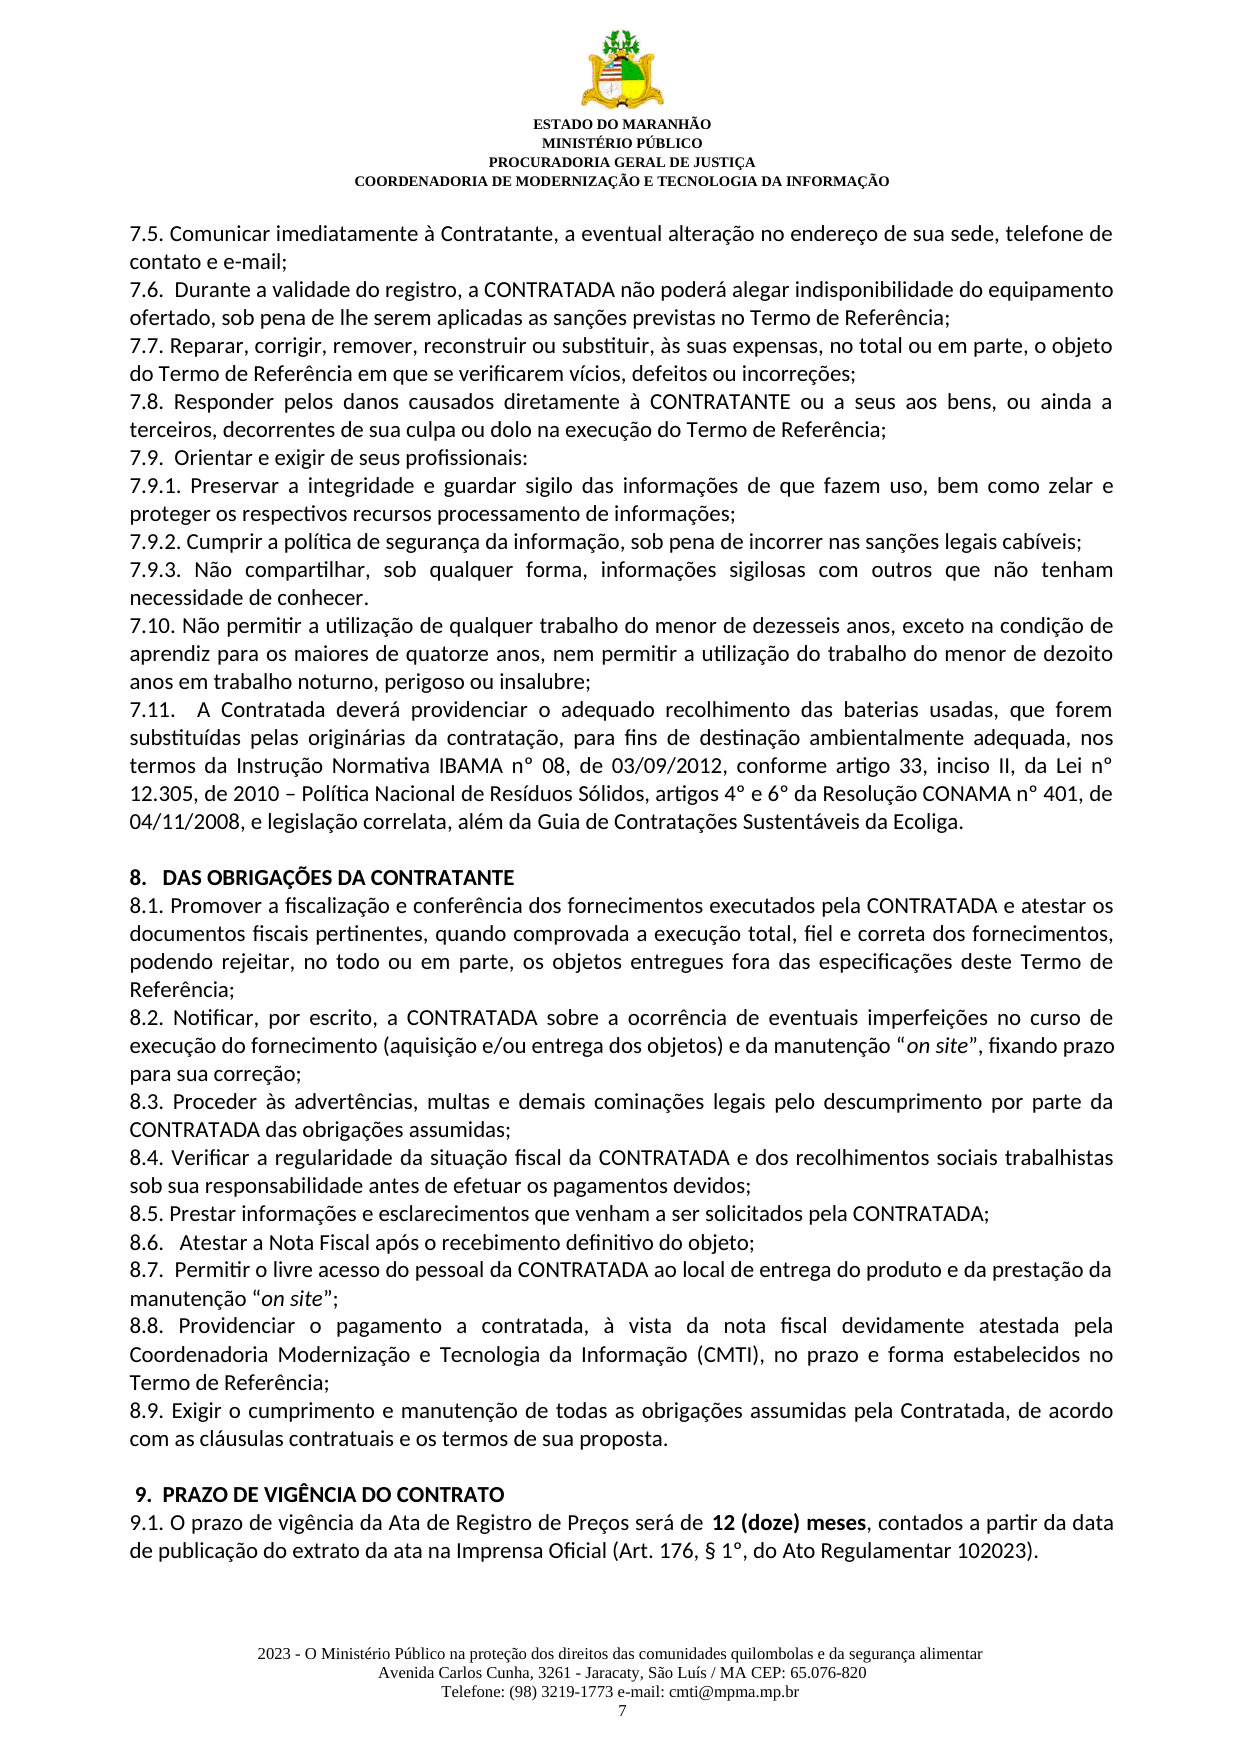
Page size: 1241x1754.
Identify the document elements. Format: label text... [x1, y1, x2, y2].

text 7.7. Reparar, corrigir, remover, reconstruir ou substituir, às suas expensas, no total ou em parte, o objeto do Termo de Referência em que se verificarem vícios, defeitos ou incorreções; [129, 331, 1115, 387]
text 8.4. Verificar a regularidade da situação fiscal da CONTRATADA e dos recolhimentos sociais trabalhistas sob sua responsabilidade antes de efetuar os pagamentos devidos; [129, 1143, 1115, 1199]
text 7.9.1. Preservar a integridade e guardar sigilo das informações de que fazem uso, bem como zelar e proteger os respectivos recursos processamento de informações; [129, 471, 1115, 527]
text 7.8. Responder pelos danos causados diretamente à CONTRATANTE ou a seus aos bens, ou ainda a terceiros, decorrentes de sua culpa ou dolo na execução do Termo de Referência; [129, 387, 1115, 443]
text 8.9. Exigir o cumprimento e manutenção de todas as obrigações assumidas pela Contratada, de acordo com as cláusulas contratuais e os termos de sua proposta. [129, 1396, 1115, 1452]
text 8.3. Proceder às advertências, multas e demais cominações legais pelo descumprimento por parte da CONTRATADA das obrigações assumidas; [129, 1087, 1115, 1143]
text 7.5. Comunicar imediatamente à Contratante, a eventual alteração no endereço de sua sede, telefone de contato e e-mail; [129, 219, 1115, 275]
text 8.2. Notificar, por escrito, a CONTRATADA sobre a ocorrência de eventuais imperfeições no curso de execução do fornecimento (aquisição e/ou entrega dos objetos) e da manutenção “on site”, fixando prazo para sua correção; [129, 1003, 1115, 1087]
text 7.9.2. Cumprir a política de segurança da informação, sob pena de incorrer nas sanções legais cabíveis; [129, 527, 1115, 555]
text 7.10. Não permitir a utilização de qualquer trabalho do menor de dezesseis anos, exceto na condição de aprendiz para os maiores de quatorze anos, nem permitir a utilização do trabalho do menor de dezoito anos em trabalho noturno, perigoso ou insalubre; [129, 611, 1115, 695]
text 8.1. Promover a fiscalização e conferência dos fornecimentos executados pela CONTRATADA e atestar os documentos fiscais pertinentes, quando comprovada a execução total, fiel e correta dos fornecimentos, podendo rejeitar, no todo ou em parte, os objetos entregues fora das especificações deste Termo de Referência; [129, 891, 1115, 1003]
text 9.1. O prazo de vigência da Ata de Registro de Preços será de 12 (doze) meses, contados a partir da data de publicação do extrato da ata na Imprensa Oficial (Art. 176, § 1º, do Ato Regulamentar 102023). [129, 1508, 1115, 1564]
text 8.5. Prestar informações e esclarecimentos que venham a ser solicitados pela CONTRATADA; [129, 1199, 1115, 1228]
text 7.11. A Contratada deverá providenciar o adequado recolhimento das baterias usadas, que forem substituídas pelas originárias da contratação, para fins de destinação ambientalmente adequada, nos termos da Instrução Normativa IBAMA nº 08, de 03/09/2012, conforme artigo 33, inciso II, da Lei nº 12.305, de 2010 – Política Nacional de Resíduos Sólidos, artigos 4º e 6º da Resolução CONAMA nº 401, de 04/11/2008, e legislação correlata, além da Guia de Contratações Sustentáveis da Ecoliga. [129, 695, 1115, 835]
text 9. PRAZO DE VIGÊNCIA DO CONTRATO [129, 1480, 1115, 1508]
picture [576, 25, 668, 112]
text 8.7. Permitir o livre acesso do pessoal da CONTRATADA ao local de entrega do produto e da prestação da manutenção “on site”; [129, 1256, 1115, 1312]
text 7.6. Durante a validade do registro, a CONTRATADA não poderá alegar indisponibilidade do equipamento ofertado, sob pena de lhe serem aplicadas as sanções previstas no Termo de Referência; [129, 275, 1115, 331]
text 7.9. Orientar e exigir de seus profissionais: [129, 443, 1115, 471]
text 8.8. Providenciar o pagamento a contratada, à vista da nota fiscal devidamente atestada pela Coordenadoria Modernização e Tecnologia da Informação (CMTI), no prazo e forma estabelecidos no Termo de Referência; [129, 1312, 1115, 1396]
text 8.6. Atestar a Nota Fiscal após o recebimento definitivo do objeto; [129, 1228, 1115, 1256]
text 7.9.3. Não compartilhar, sob qualquer forma, informações sigilosas com outros que não tenham necessidade de conhecer. [129, 555, 1115, 611]
text 8. DAS OBRIGAÇÕES DA CONTRATANTE [129, 863, 1115, 891]
